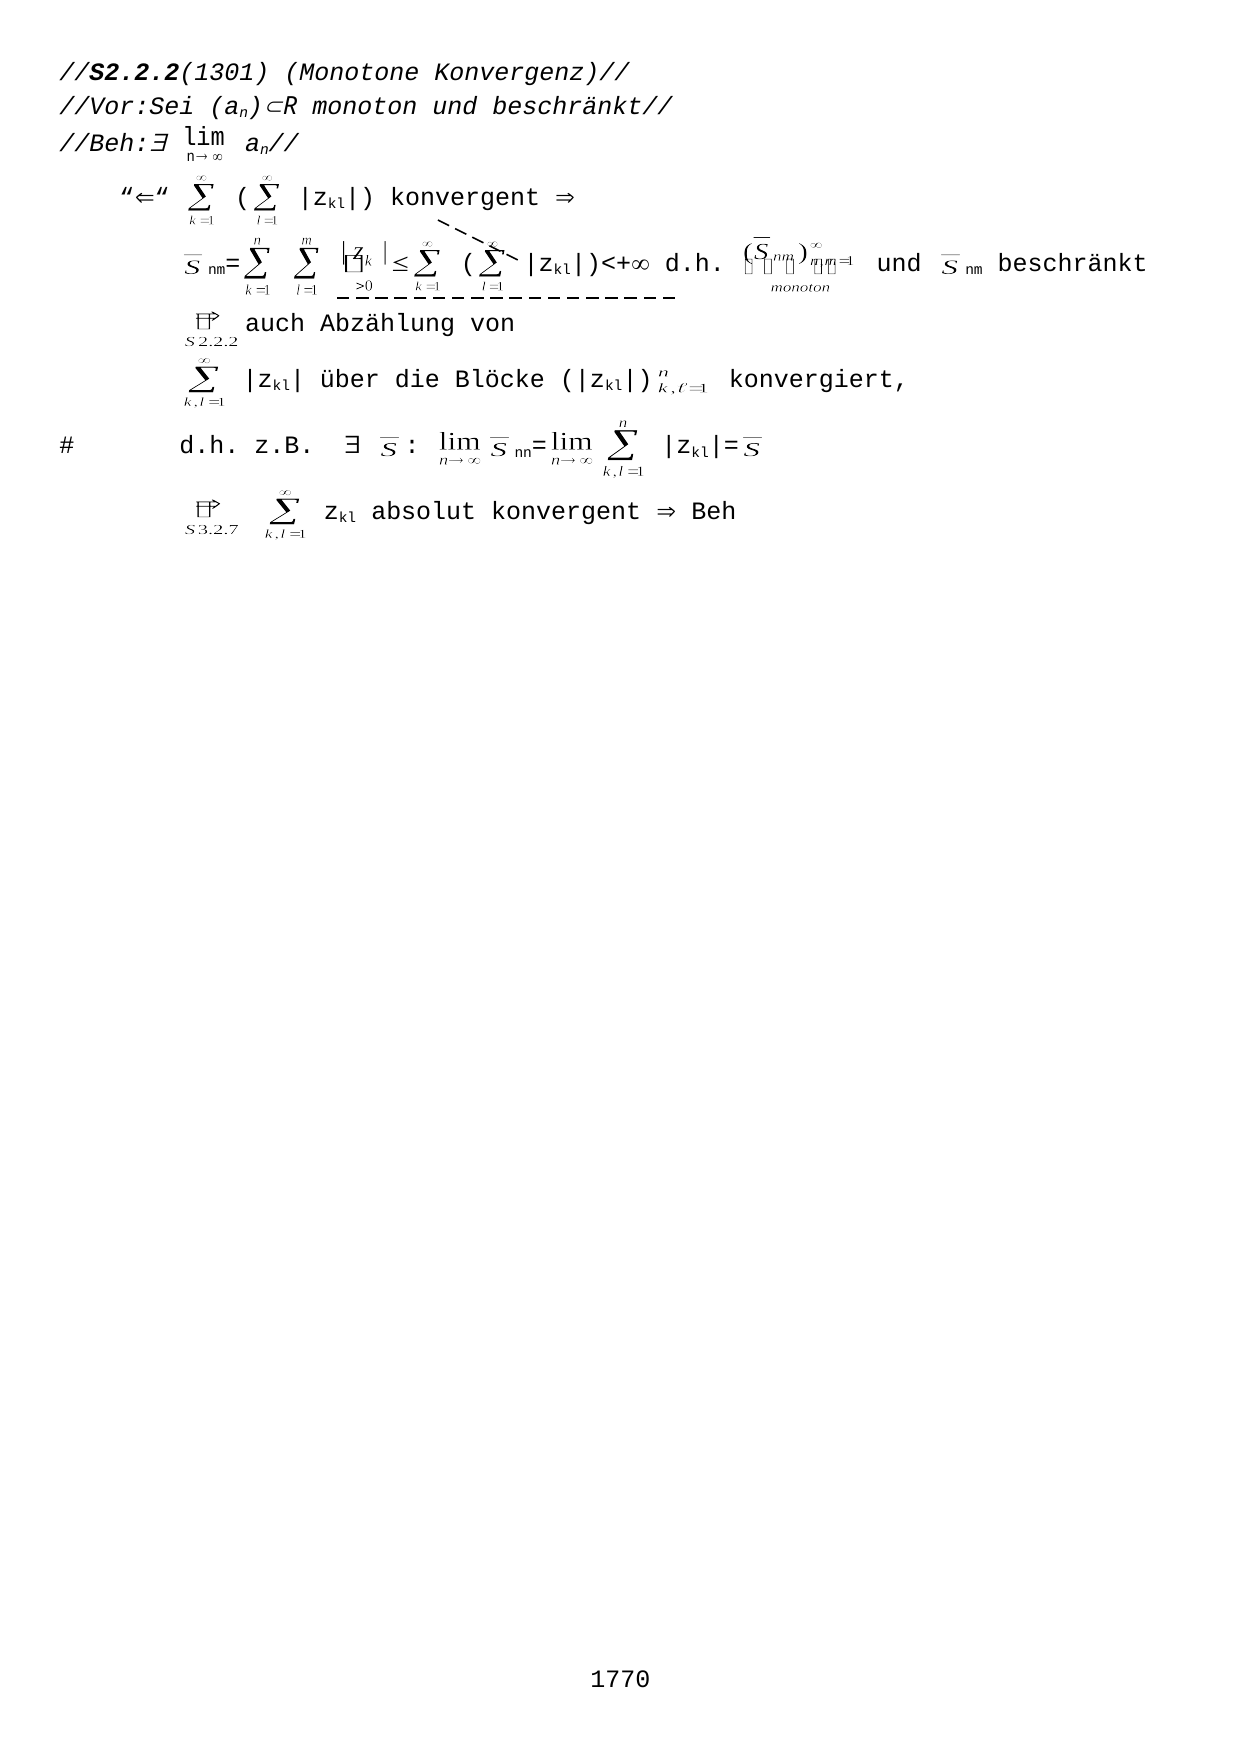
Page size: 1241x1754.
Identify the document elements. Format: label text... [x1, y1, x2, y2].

text ““ (|zkl|) konvergent  [59, 168, 1181, 229]
text //Beh: an// [59, 122, 1181, 168]
text # d.h. z.B.  : nn=|zkl|= [59, 412, 1181, 483]
text nm=(|zkl|)<+ d.h. und nm beschränkt auch Abzählung von |zkl| über die Blöcke (|zkl|) konvergiert, [59, 229, 1181, 412]
text //S2.2.2(1301) (Monotone Konvergenz)// [59, 59, 1181, 87]
text zkl absolut konvergent  Beh [59, 483, 1181, 544]
text //Vor:Sei (an)R monoton und beschränkt// [59, 87, 1181, 122]
